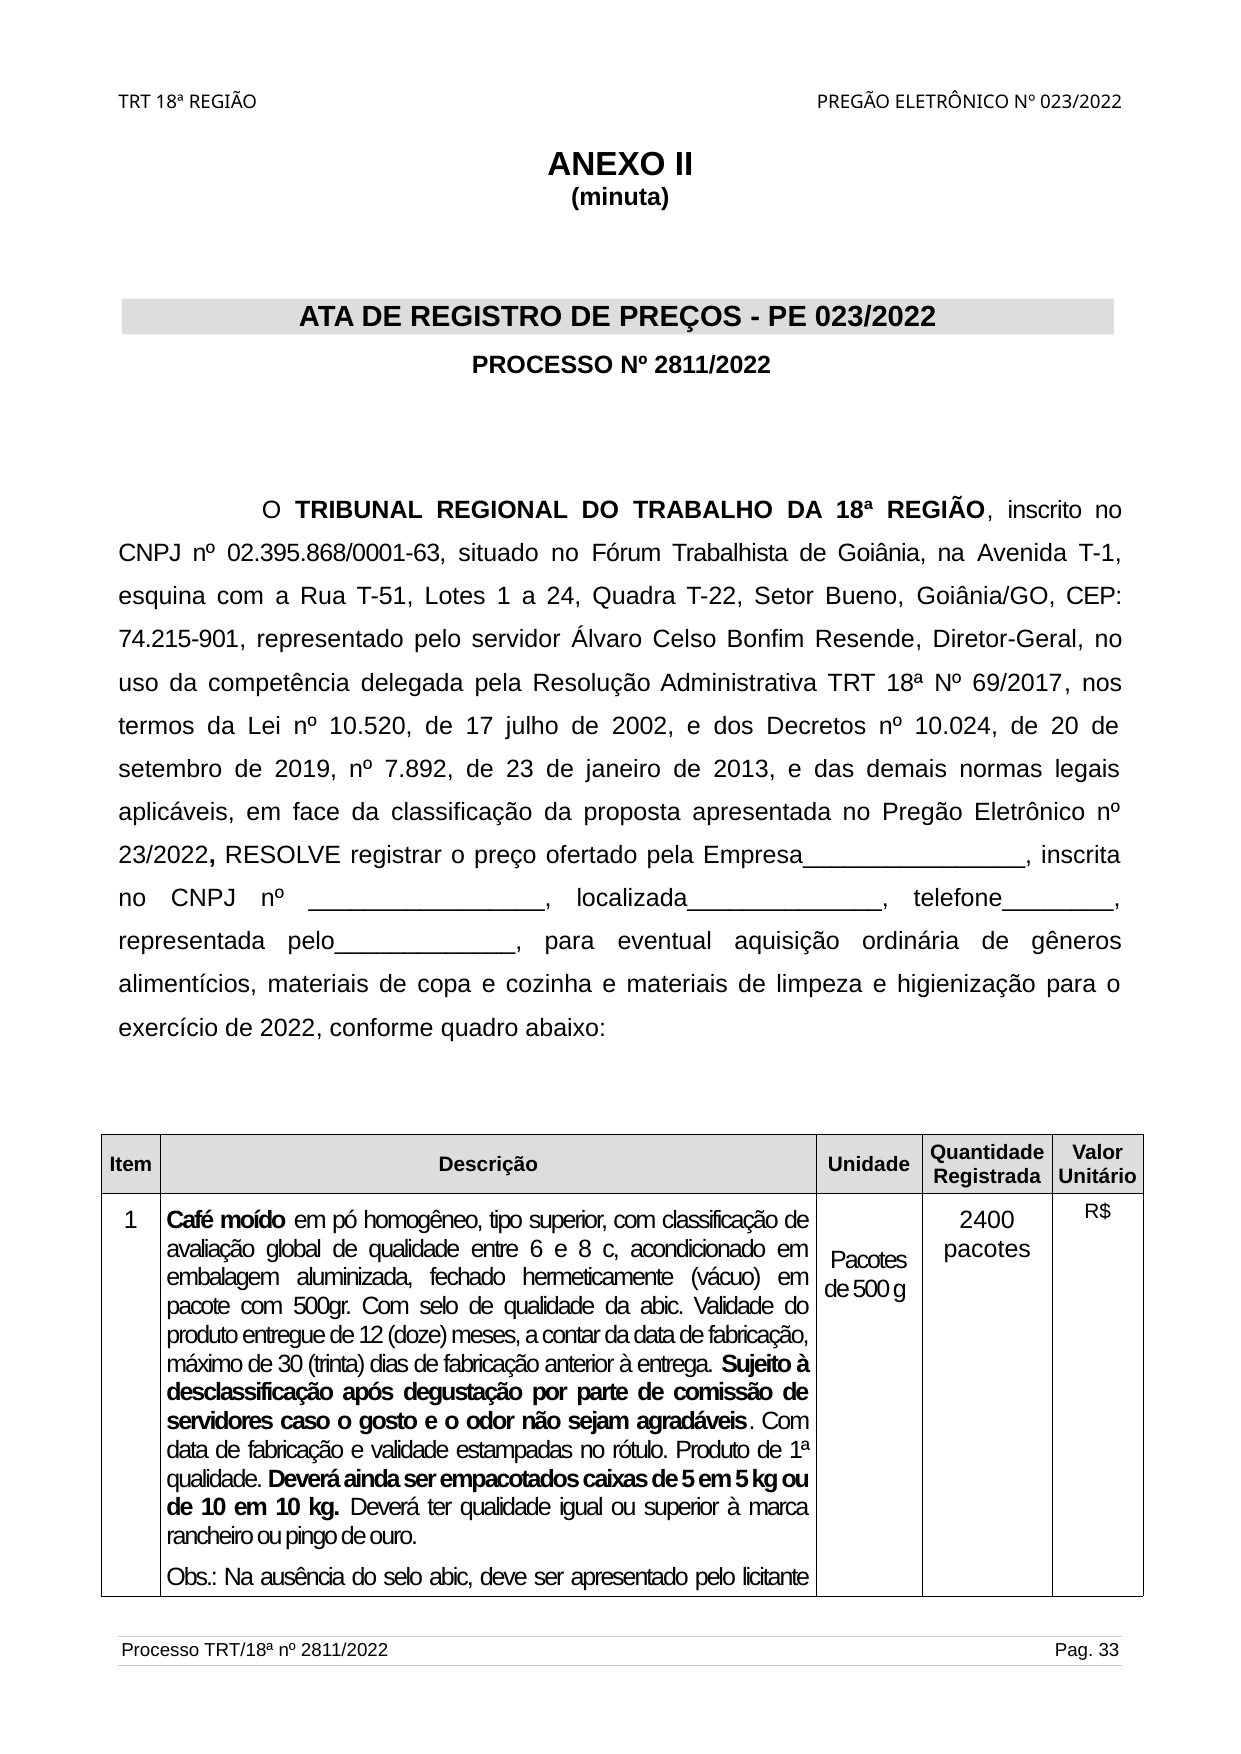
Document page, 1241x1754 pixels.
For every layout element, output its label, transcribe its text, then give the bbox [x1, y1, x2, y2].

text (minuta) [118, 182, 1122, 211]
table_header Quantidade Registrada [923, 1135, 1052, 1193]
table_cell 1 [102, 1194, 160, 1596]
table_cell Café moído em pó homogêneo, tipo superior, com classificação de avaliação global de qualidade entre 6 e 8 c, acondicionado em embalagem aluminizada, fechado hermeticamente (vácuo) em pacote com 500gr. Com selo de qualidade da abic. Validade do produto entregue de 12 (doze) meses, a contar da data de fabricação, máximo de 30 (trinta) dias de fabricação anterior à entrega. Sujeito à desclassificação após degustação por parte de comissão de servidores caso o gosto e o odor não sejam agradáveis. Com data de fabricação e validade estampadas no rótulo. Produto de 1ª qualidade. Deverá ainda ser empacotados caixas de 5 em 5 kg ou de 10 em 10 kg. Deverá ter qualidade igual ou superior à marca rancheiro ou pingo de ouro. Obs.: Na ausência do selo abic, deve ser apresentado pelo licitante [161, 1194, 816, 1596]
table_header Item [102, 1135, 160, 1193]
table_cell Pacotes de 500 g [817, 1194, 922, 1596]
text ANEXO II [118, 143, 1122, 182]
table_cell 2400 pacotes [923, 1194, 1052, 1596]
text O TRIBUNAL REGIONAL DO TRABALHO DA 18ª REGIÃO, inscrito no CNPJ nº 02.395.868/0001-63, situado no Fórum Trabalhista de Goiânia, na Avenida T-1, esquina com a Rua T-51, Lotes 1 a 24, Quadra T-22, Setor Bueno, Goiânia/GO, CEP: 74.215-901, representado pelo servidor Álvaro Celso Bonfim Resende, Diretor-Geral, no uso da competência delegada pela Resolução Administrativa TRT 18ª Nº 69/2017, nos termos da Lei nº 10.520, de 17 julho de 2002, e dos Decretos nº 10.024, de 20 de setembro de 2019, nº 7.892, de 23 de janeiro de 2013, e das demais normas legais aplicáveis, em face da classificação da proposta apresentada no Pregão Eletrônico nº 23/2022, RESOLVE registrar o preço ofertado pela Empresa________________, inscrita no CNPJ nº _________________, localizada______________, telefone________, representada pelo_____________, para eventual aquisição ordinária de gêneros alimentícios, materiais de copa e cozinha e materiais de limpeza e higienização para o exercício de 2022, conforme quadro abaixo: [118, 495, 1122, 1041]
table_cell R$ [1053, 1194, 1143, 1596]
table_header Unidade [817, 1135, 922, 1193]
table_header Valor Unitário [1053, 1135, 1143, 1193]
table_header Descrição [161, 1135, 816, 1193]
text PROCESSO Nº 2811/2022 [118, 349, 1124, 378]
